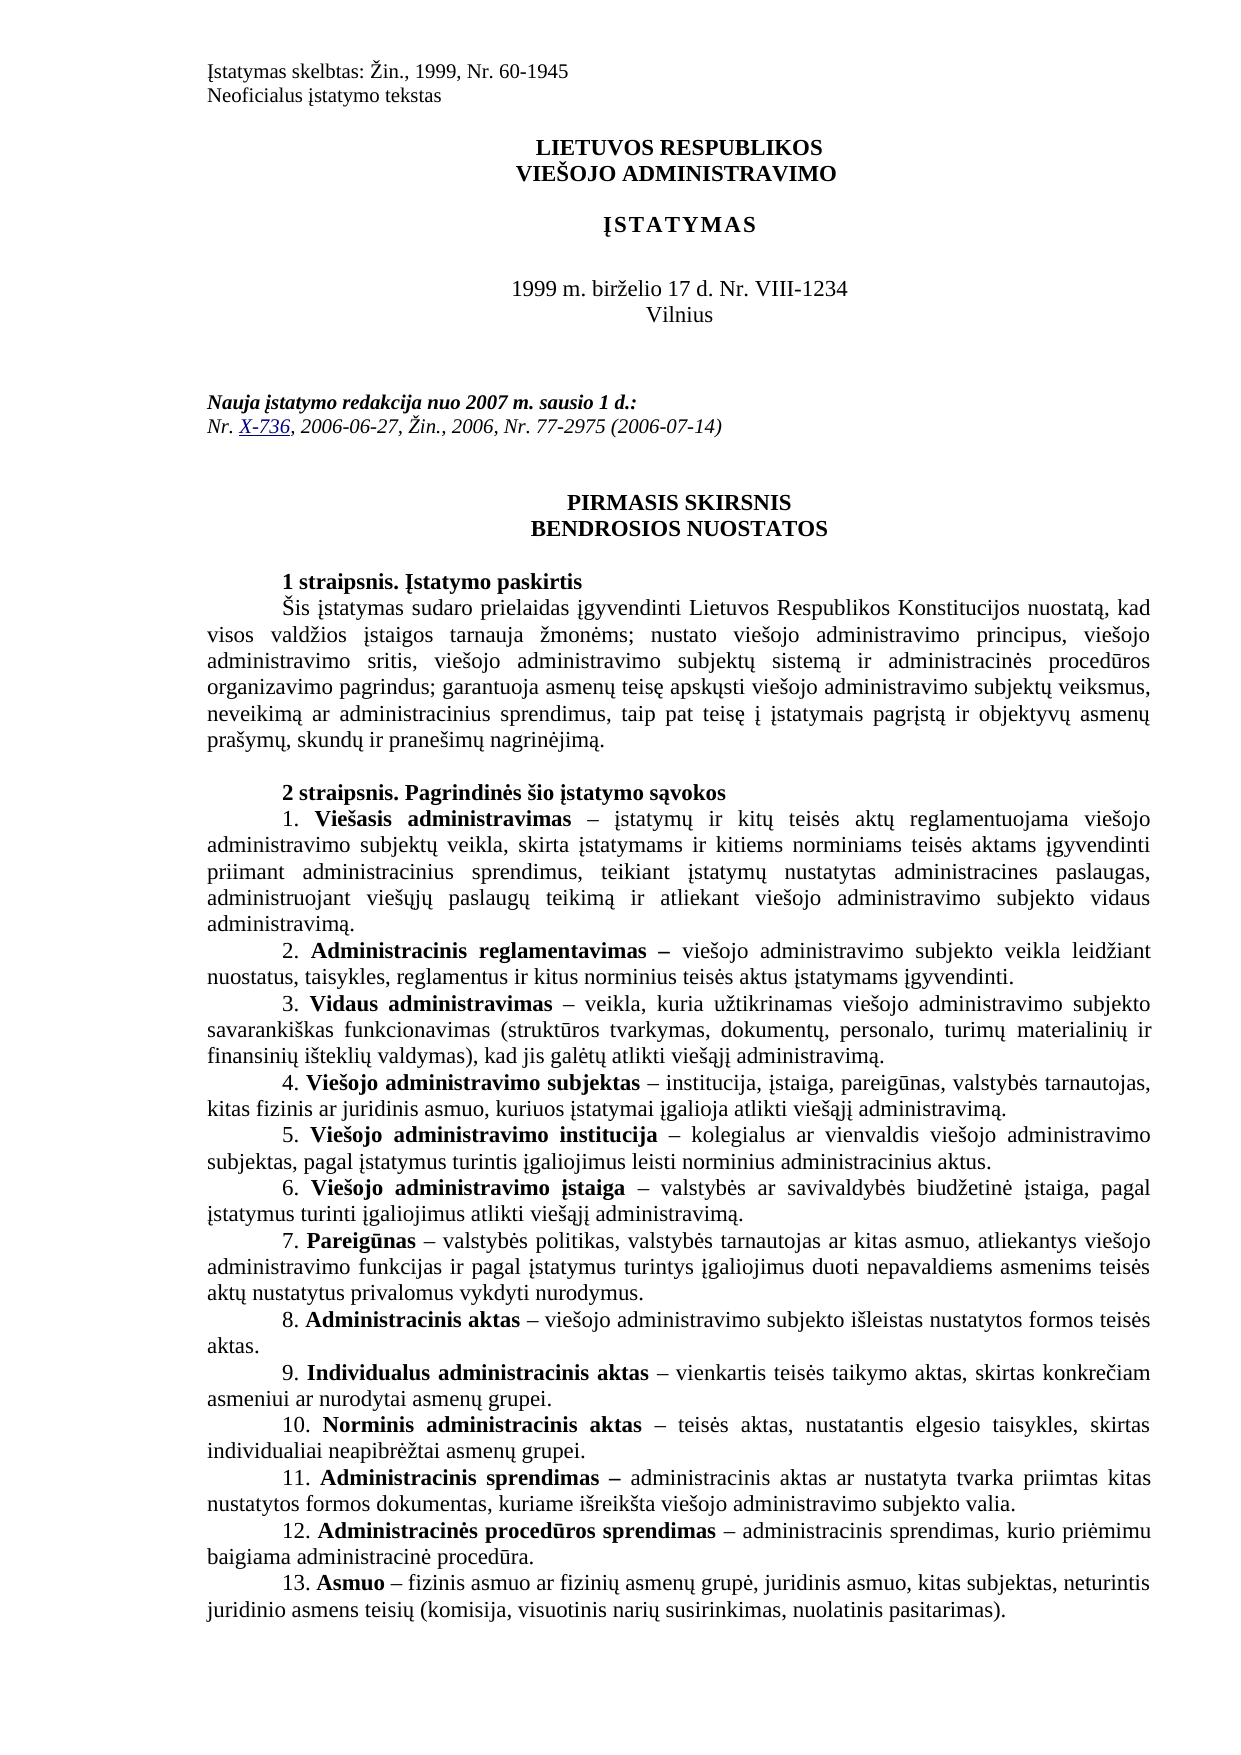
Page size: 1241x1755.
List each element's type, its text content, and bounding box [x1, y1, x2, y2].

subtitle PIRMASIS SKIRSNIS [207, 489, 1152, 515]
text 1. Viešasis administravimas – įstatymų ir kitų teisės aktų reglamentuojama viešojo administravimo subjektų veikla, skirta įstatymams ir kitiems norminiams teisės aktams įgyvendinti priimant administracinius sprendimus, teikiant įstatymų nustatytas administracines paslaugas, administruojant viešųjų paslaugų teikimą ir atliekant viešojo administravimo subjekto vidaus administravimą. [207, 805, 1152, 937]
text Nauja įstatymo redakcija nuo 2007 m. sausio 1 d.: [207, 390, 1152, 414]
text 10. Norminis administracinis aktas – teisės aktas, nustatantis elgesio taisykles, skirtas individualiai neapibrėžtai asmenų grupei. [207, 1411, 1152, 1464]
text Neoficialus įstatymo tekstas [207, 83, 1152, 107]
text 6. Viešojo administravimo įstaiga – valstybės ar savivaldybės biudžetinė įstaiga, pagal įstatymus turinti įgaliojimus atlikti viešąjį administravimą. [207, 1174, 1152, 1227]
text 1999 m. birželio 17 d. Nr. VIII-1234 Vilnius [207, 275, 1152, 328]
text 4. Viešojo administravimo subjektas – institucija, įstaiga, pareigūnas, valstybės tarnautojas, kitas fizinis ar juridinis asmuo, kuriuos įstatymai įgalioja atlikti viešąjį administravimą. [207, 1069, 1152, 1121]
text 12. Administracinės procedūros sprendimas – administracinis sprendimas, kurio priėmimu baigiama administracinė procedūra. [207, 1517, 1152, 1569]
text 2. Administracinis reglamentavimas – viešojo administravimo subjekto veikla leidžiant nuostatus, taisykles, reglamentus ir kitus norminius teisės aktus įstatymams įgyvendinti. [207, 937, 1152, 989]
text 1 straipsnis. Įstatymo paskirtis [207, 568, 1152, 594]
text 8. Administracinis aktas – viešojo administravimo subjekto išleistas nustatytos formos teisės aktas. [207, 1306, 1152, 1358]
text 7. Pareigūnas – valstybės politikas, valstybės tarnautojas ar kitas asmuo, atliekantys viešojo administravimo funkcijas ir pagal įstatymus turintys įgaliojimus duoti nepavaldiems asmenims teisės aktų nustatytus privalomus vykdyti nurodymus. [207, 1227, 1152, 1306]
text VIEŠOJO ADMINISTRAVIMO [207, 160, 1152, 186]
text 5. Viešojo administravimo institucija – kolegialus ar vienvaldis viešojo administravimo subjektas, pagal įstatymus turintis įgaliojimus leisti norminius administracinius aktus. [207, 1121, 1152, 1174]
text 3. Vidaus administravimas – veikla, kuria užtikrinamas viešojo administravimo subjekto savarankiškas funkcionavimas (struktūros tvarkymas, dokumentų, personalo, turimų materialinių ir finansinių išteklių valdymas), kad jis galėtų atlikti viešąjį administravimą. [207, 989, 1152, 1069]
text Šis įstatymas sudaro prielaidas įgyvendinti Lietuvos Respublikos Konstitucijos nuostatą, kad visos valdžios įstaigos tarnauja žmonėms; nustato viešojo administravimo principus, viešojo administravimo sritis, viešojo administravimo subjektų sistemą ir administracinės procedūros organizavimo pagrindus; garantuoja asmenų teisę apskųsti viešojo administravimo subjektų veiksmus, neveikimą ar administracinius sprendimus, taip pat teisę į įstatymais pagrįstą ir objektyvų asmenų prašymų, skundų ir pranešimų nagrinėjimą. [207, 594, 1152, 752]
text 9. Individualus administracinis aktas – vienkartis teisės taikymo aktas, skirtas konkrečiam asmeniui ar nurodytai asmenų grupei. [207, 1358, 1152, 1411]
text LIETUVOS RESPUBLIKOS [207, 133, 1152, 160]
text Įstatymas skelbtas: Žin., 1999, Nr. 60-1945 [207, 59, 1152, 83]
text 11. Administracinis sprendimas – administracinis aktas ar nustatyta tvarka priimtas kitas nustatytos formos dokumentas, kuriame išreikšta viešojo administravimo subjekto valia. [207, 1464, 1152, 1517]
text Nr. X-736, 2006-06-27, Žin., 2006, Nr. 77-2975 (2006-07-14) [207, 414, 1152, 438]
text 13. Asmuo – fizinis asmuo ar fizinių asmenų grupė, juridinis asmuo, kitas subjektas, neturintis juridinio asmens teisių (komisija, visuotinis narių susirinkimas, nuolatinis pasitarimas). [207, 1569, 1152, 1622]
text BENDROSIOS NUOSTATOS [207, 515, 1152, 542]
text ĮSTATYMAS [207, 211, 1152, 238]
text 2 straipsnis. Pagrindinės šio įstatymo sąvokos [207, 779, 1152, 805]
